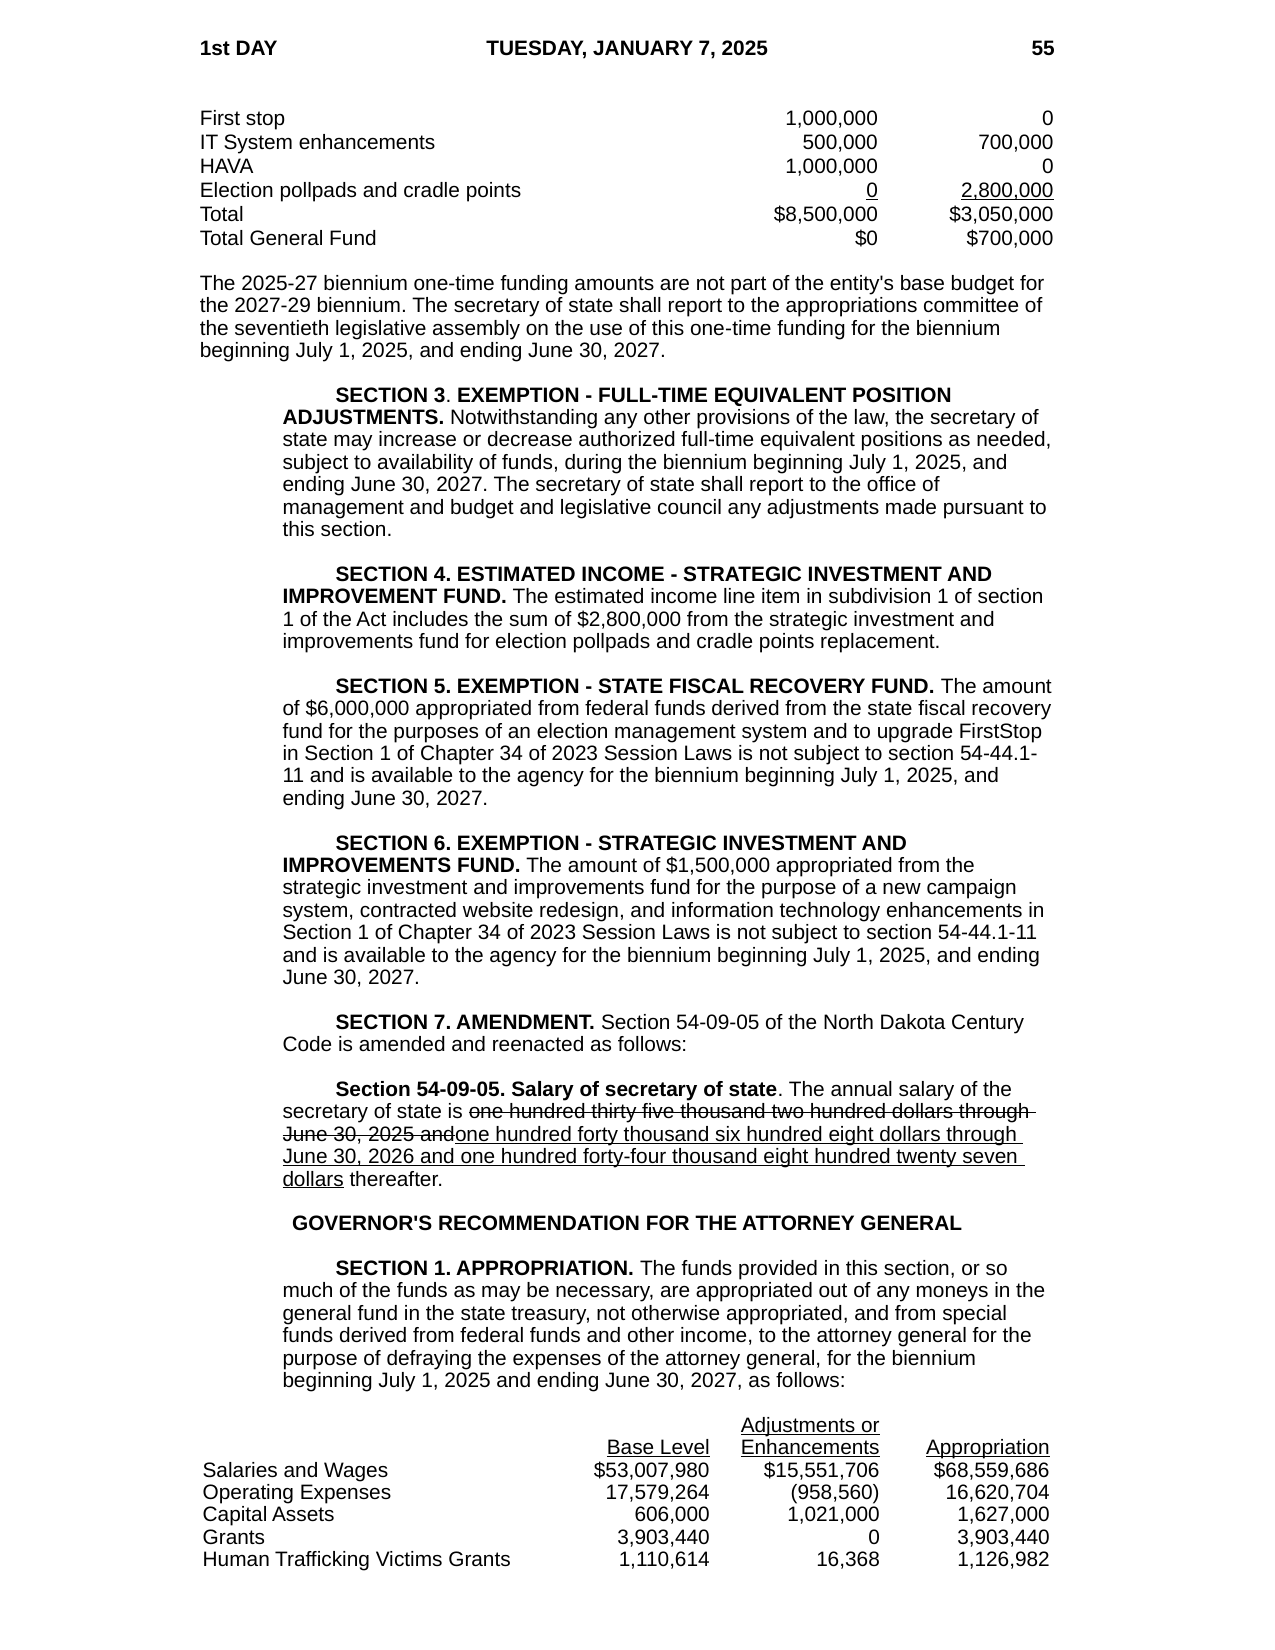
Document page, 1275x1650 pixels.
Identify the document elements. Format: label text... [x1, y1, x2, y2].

table_cell 1,000,000 [646, 106, 878, 130]
table_cell 1,000,000 [646, 154, 878, 178]
table_cell HAVA [200, 154, 646, 178]
text SECTION 5. EXEMPTION - STATE FISCAL RECOVERY FUND. The amount of $6,000,000 appropriated from federal funds derived from the state fiscal recovery fund for the purposes of an election management system and to upgrade FirstStop in Section 1 of Chapter 34 of 2023 Session Laws is not subject to section 54-44.1-11 and is available to the agency for the biennium beginning July 1, 2025, and ending June 30, 2027. [282, 675, 1054, 810]
table_cell $0 [646, 226, 878, 250]
text SECTION 1. APPROPRIATION. The funds provided in this section, or so much of the funds as may be necessary, are appropriated out of any moneys in the general fund in the state treasury, not otherwise appropriated, and from special funds derived from federal funds and other income, to the attorney general for the purpose of defraying the expenses of the attorney general, for the biennium beginning July 1, 2025 and ending June 30, 2027, as follows: [282, 1258, 1054, 1392]
table_cell Human Trafficking Victims Grants [200, 1549, 542, 1571]
table_cell First stop [200, 106, 646, 130]
table_cell 0 [878, 106, 1053, 130]
table_header Base Level [543, 1414, 712, 1459]
table_cell Total General Fund [200, 226, 646, 250]
table_cell 700,000 [878, 130, 1053, 154]
text SECTION 3. EXEMPTION - FULL-TIME EQUIVALENT POSITION ADJUSTMENTS. Notwithstanding any other provisions of the law, the secretary of state may increase or decrease authorized full-time equivalent positions as needed, subject to availability of funds, during the biennium beginning July 1, 2025, and ending June 30, 2027. The secretary of state shall report to the office of management and budget and legislative council any adjustments made pursuant to this section. [282, 384, 1054, 541]
table_cell 1,110,614 [543, 1549, 712, 1571]
table_cell $8,500,000 [646, 202, 878, 226]
table_cell $3,050,000 [878, 202, 1053, 226]
table_header Adjustments or Enhancements [713, 1414, 882, 1459]
table_cell 1,126,982 [883, 1549, 1052, 1571]
table_cell Election pollpads and cradle points [200, 178, 646, 202]
table_cell $53,007,980 [543, 1459, 712, 1482]
table_cell 3,903,440 [543, 1526, 712, 1549]
table_cell Grants [200, 1526, 542, 1549]
table_cell IT System enhancements [200, 130, 646, 154]
table_cell (958,560) [713, 1482, 882, 1504]
table_cell Salaries and Wages [200, 1459, 542, 1482]
table_cell 0 [878, 154, 1053, 178]
text SECTION 4. ESTIMATED INCOME - STRATEGIC INVESTMENT AND IMPROVEMENT FUND. The estimated income line item in subdivision 1 of section 1 of the Act includes the sum of $2,800,000 from the strategic investment and improvements fund for election pollpads and cradle points replacement. [282, 563, 1054, 653]
table_cell 0 [646, 178, 878, 202]
table_cell 1,627,000 [883, 1504, 1052, 1526]
table_cell Capital Assets [200, 1504, 542, 1526]
table_cell Operating Expenses [200, 1482, 542, 1504]
table_cell 500,000 [646, 130, 878, 154]
table_cell $15,551,706 [713, 1459, 882, 1482]
text The 2025-27 biennium one-time funding amounts are not part of the entity's base budget for the 2027-29 biennium. The secretary of state shall report to the appropriations committee of the seventieth legislative assembly on the use of this one‑time funding for the biennium beginning July 1, 2025, and ending June 30, 2027. [199, 272, 1054, 362]
table_cell 3,903,440 [883, 1526, 1052, 1549]
text SECTION 7. AMENDMENT. Section 54-09-05 of the North Dakota Century Code is amended and reenacted as follows: [282, 1011, 1054, 1056]
text SECTION 6. EXEMPTION - STRATEGIC INVESTMENT AND IMPROVEMENTS FUND. The amount of $1,500,000 appropriated from the strategic investment and improvements fund for the purpose of a new campaign system, contracted website redesign, and information technology enhancements in Section 1 of Chapter 34 of 2023 Session Laws is not subject to section 54-44.1-11 and is available to the agency for the biennium beginning July 1, 2025, and ending June 30, 2027. [282, 832, 1054, 989]
text Section 54-09-05. Salary of secretary of state. The annual salary of the secretary of state is one hundred thirty five thousand two hundred dollars through June 30, 2025 andone hundred forty thousand six hundred eight dollars through June 30, 2026 and one hundred forty-four thousand eight hundred twenty seven dollars thereafter. [282, 1078, 1054, 1190]
table_cell $68,559,686 [883, 1459, 1052, 1482]
table_header Appropriation [883, 1414, 1052, 1459]
table_cell 16,368 [713, 1549, 882, 1571]
table_cell 0 [713, 1526, 882, 1549]
table_cell 16,620,704 [883, 1482, 1052, 1504]
table_cell 606,000 [543, 1504, 712, 1526]
table_cell 17,579,264 [543, 1482, 712, 1504]
table_cell Total [200, 202, 646, 226]
table_cell 1,021,000 [713, 1504, 882, 1526]
table_cell $700,000 [878, 226, 1053, 250]
table_header [200, 1414, 542, 1459]
table_cell 2,800,000 [878, 178, 1053, 202]
table_cell 1,126,982 [0, 0, 118, 42]
title GOVERNOR'S RECOMMENDATION FOR THE ATTORNEY GENERAL [199, 1213, 1054, 1235]
